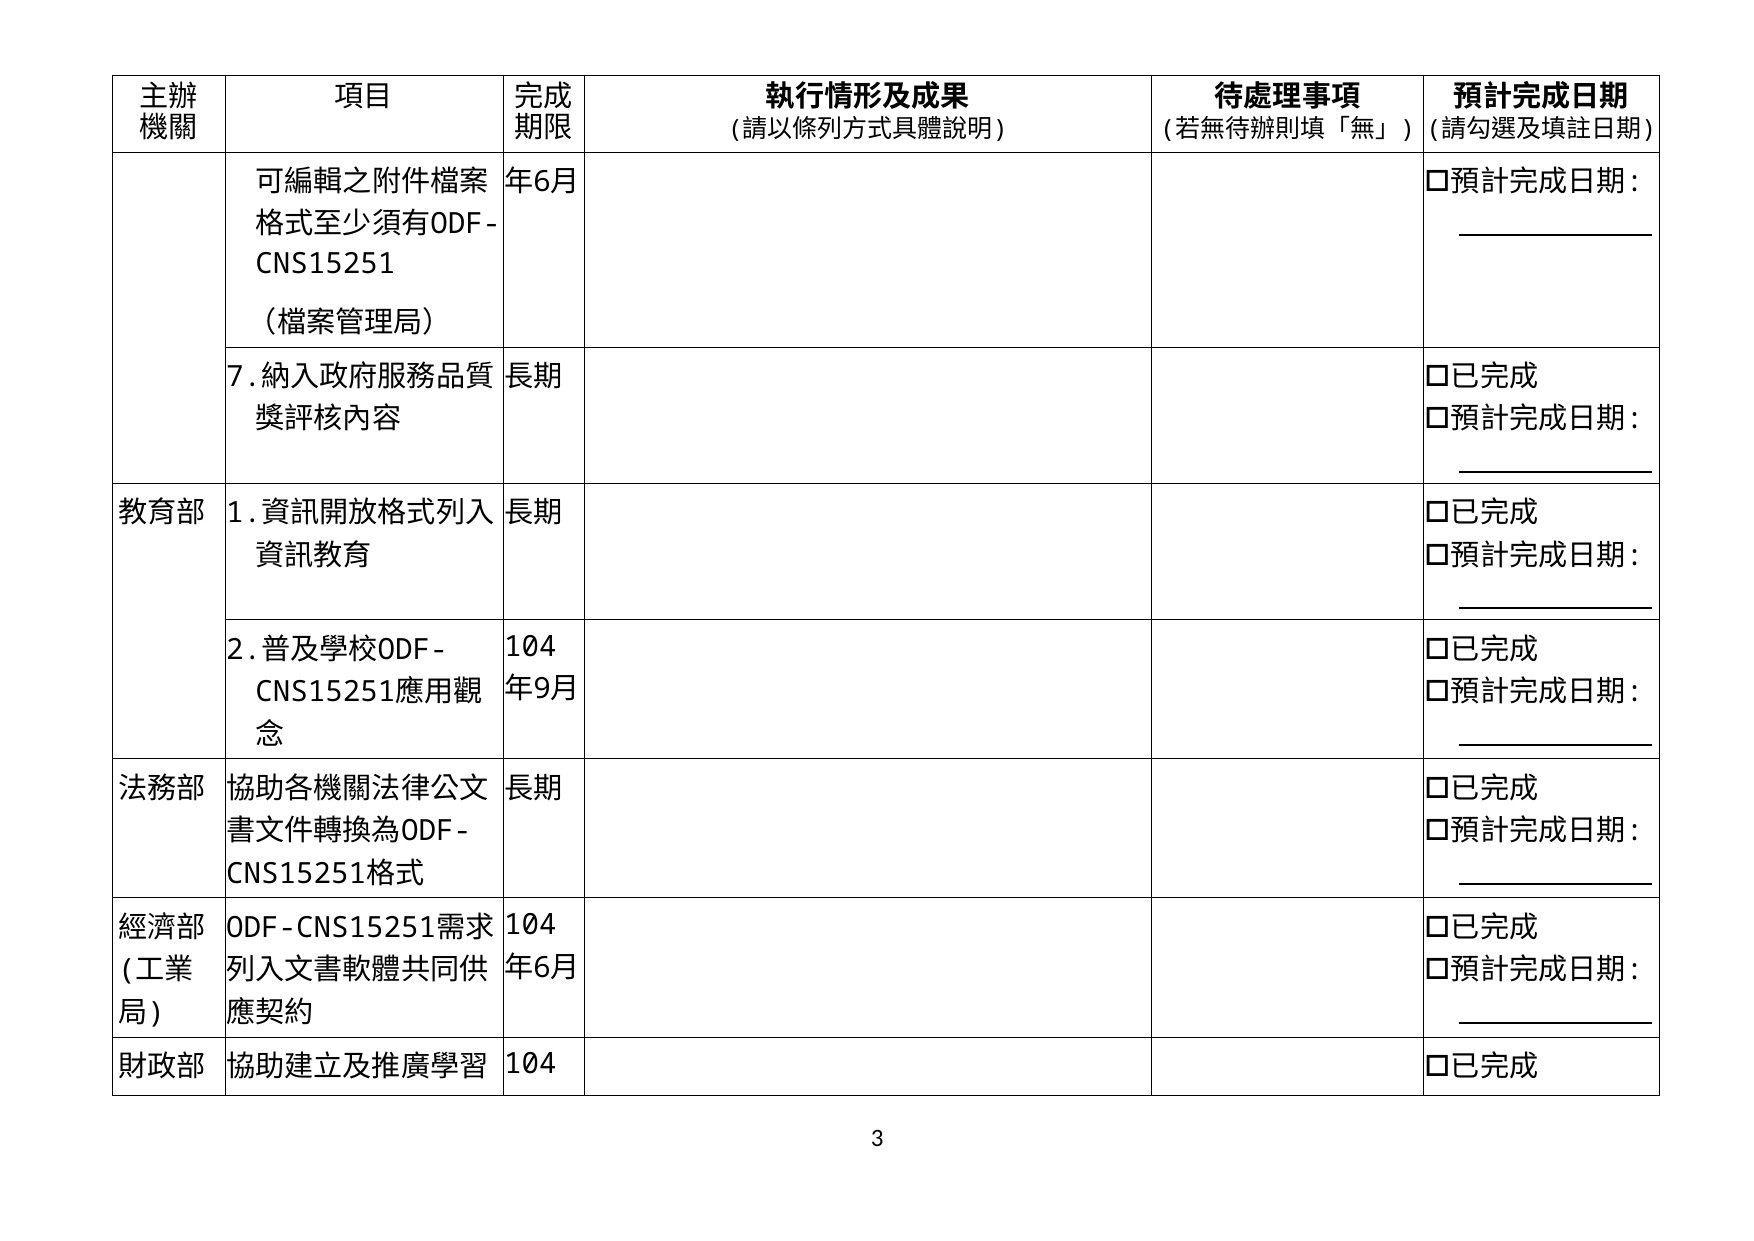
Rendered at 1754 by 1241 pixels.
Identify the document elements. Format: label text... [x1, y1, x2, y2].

table_header 待處理事項 (若無待辦則填「無」) [1152, 76, 1423, 152]
table_cell 協助各機關法律公文書文件轉換為ODF-CNS15251格式 [226, 759, 503, 897]
table_cell 年6月 [504, 153, 584, 346]
table_cell [585, 898, 1151, 1036]
table_cell [585, 153, 1151, 346]
table_header 完成 期限 [504, 76, 584, 152]
table_cell 教育部 [113, 484, 225, 758]
table_cell 2.普及學校ODF-CNS15251應用觀念 [226, 620, 503, 758]
table_cell 已完成 [1424, 1038, 1659, 1095]
table_cell 已完成 預計完成日期: [1424, 348, 1659, 483]
table_cell 預計完成日期: [1424, 153, 1659, 346]
table_cell 長期 [504, 348, 584, 483]
table_cell ODF-CNS15251需求列入文書軟體共同供應契約 [226, 898, 503, 1036]
table_cell 104 [504, 1038, 584, 1095]
table_header 項目 [226, 76, 503, 152]
table_header 預計完成日期 (請勾選及填註日期) [1424, 76, 1659, 152]
table_cell 協助建立及推廣學習 [226, 1038, 503, 1095]
table_cell [1152, 348, 1423, 483]
table_cell 長期 [504, 484, 584, 619]
table_cell 1.資訊開放格式列入資訊教育 [226, 484, 503, 619]
table_cell [585, 348, 1151, 483]
table_cell 長期 [504, 759, 584, 897]
table_cell 104年6月 [504, 898, 584, 1036]
table_cell 財政部 [113, 1038, 225, 1095]
table_cell [585, 759, 1151, 897]
table_cell 經濟部(工業局) [113, 898, 225, 1036]
table_cell [1152, 759, 1423, 897]
table_cell [585, 484, 1151, 619]
table_cell 法務部 [113, 759, 225, 897]
table_cell 已完成 預計完成日期: [1424, 620, 1659, 758]
table_cell 已完成 預計完成日期: [1424, 759, 1659, 897]
table_cell [1152, 484, 1423, 619]
table_cell 已完成 預計完成日期: [1424, 898, 1659, 1036]
table_cell [585, 1038, 1151, 1095]
table_cell 已完成 預計完成日期: [1424, 484, 1659, 619]
table_header 主辦 機關 [113, 76, 225, 152]
table_cell 104年9月 [504, 620, 584, 758]
table_cell [1152, 153, 1423, 346]
table_header 執行情形及成果 (請以條列方式具體說明) [585, 76, 1151, 152]
table_cell [1152, 1038, 1423, 1095]
table_cell [1152, 620, 1423, 758]
table_cell 7.納入政府服務品質獎評核內容 [226, 348, 503, 483]
table_cell 可編輯之附件檔案格式至少須有ODF-CNS15251 （檔案管理局） [226, 153, 503, 346]
table_cell [1152, 898, 1423, 1036]
table_cell [585, 620, 1151, 758]
table_cell [113, 153, 225, 483]
